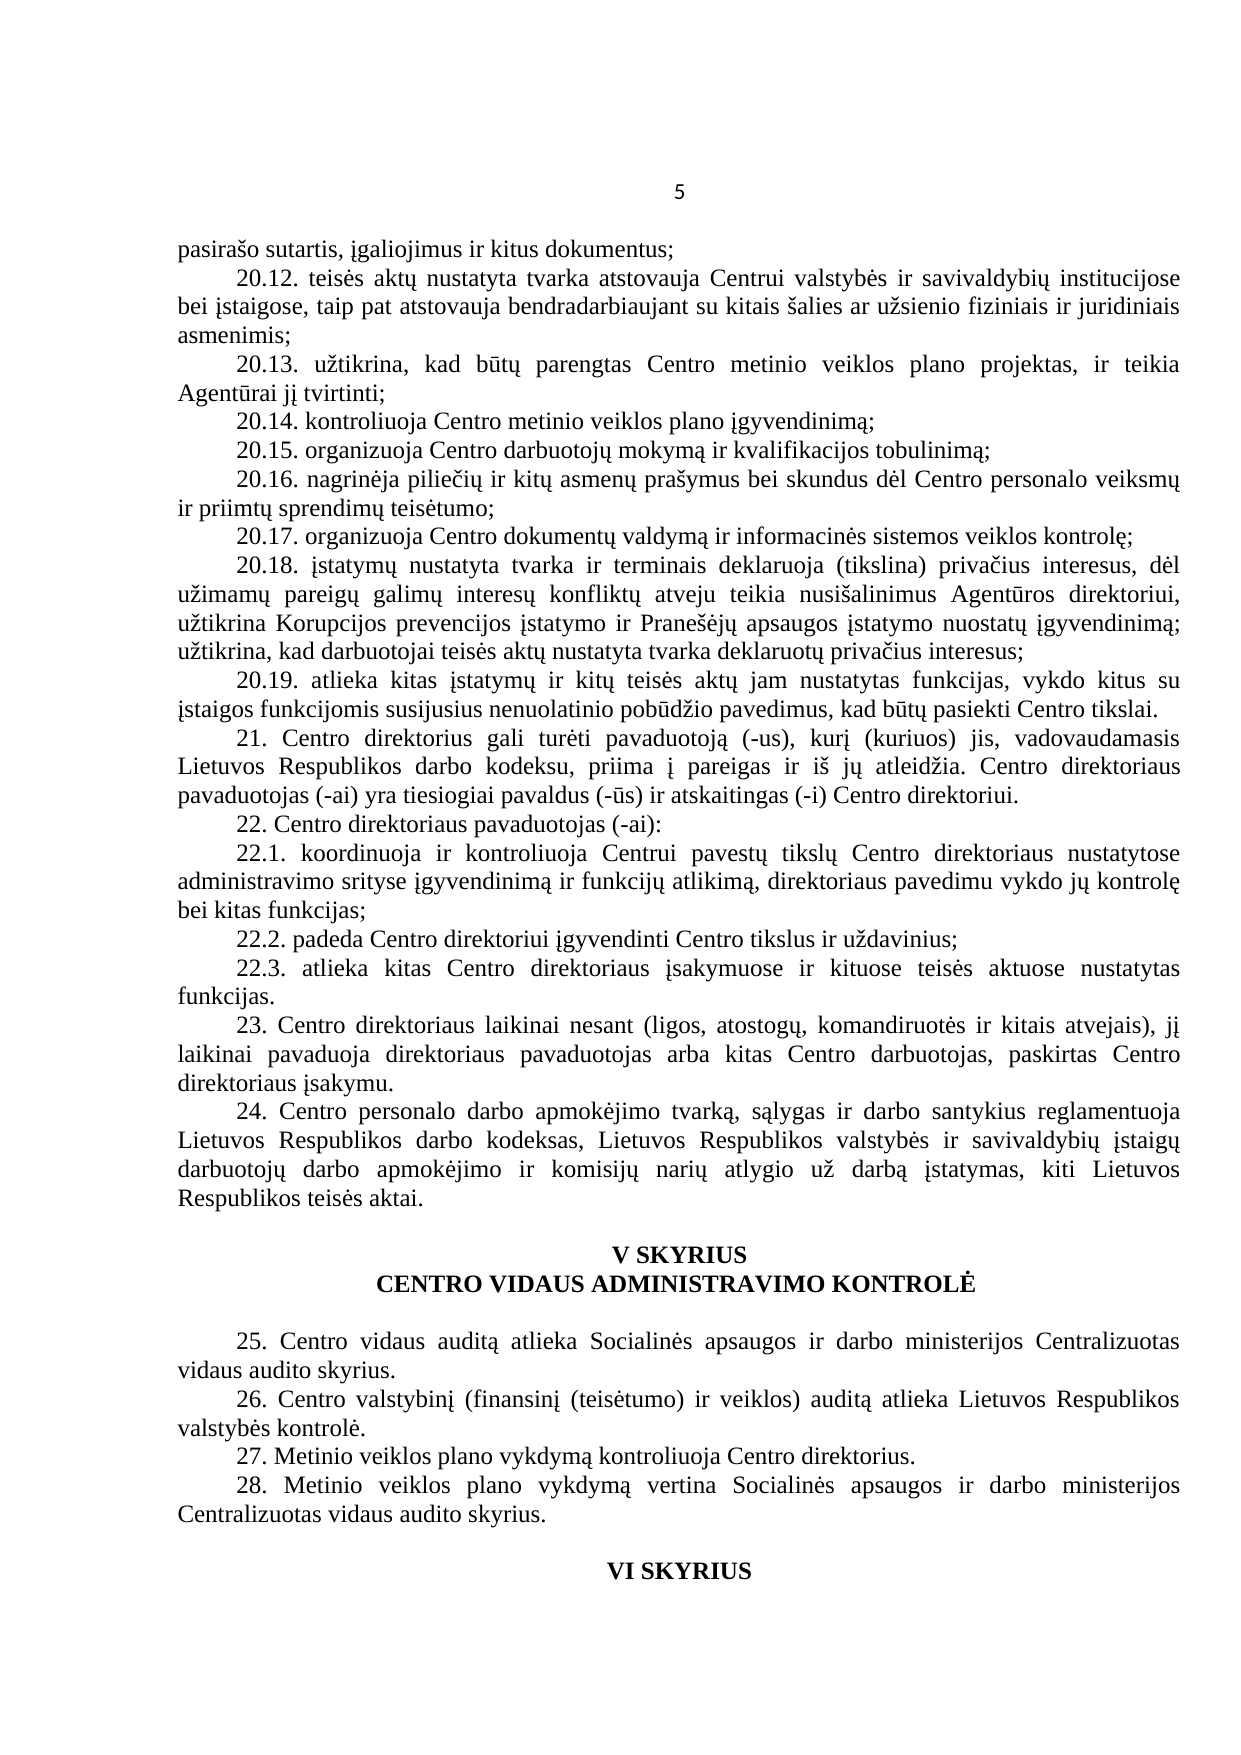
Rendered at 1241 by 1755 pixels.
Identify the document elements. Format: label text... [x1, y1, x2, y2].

text 22.2. padeda Centro direktoriui įgyvendinti Centro tikslus ir uždavinius; [177, 924, 1181, 953]
text 22.3. atlieka kitas Centro direktoriaus įsakymuose ir kituose teisės aktuose nustatytas funkcijas. [177, 953, 1181, 1010]
text 22. Centro direktoriaus pavaduotojas (-ai): [177, 809, 1181, 838]
text pasirašo sutartis, įgaliojimus ir kitus dokumentus; [177, 234, 1181, 263]
text 20.14. kontroliuoja Centro metinio veiklos plano įgyvendinimą; [177, 406, 1181, 435]
text 20.15. organizuoja Centro darbuotojų mokymą ir kvalifikacijos tobulinimą; [177, 435, 1181, 464]
text 28. Metinio veiklos plano vykdymą vertina Socialinės apsaugos ir darbo ministerijos Centralizuotas vidaus audito skyrius. [177, 1470, 1181, 1528]
text 20.18. įstatymų nustatyta tvarka ir terminais deklaruoja (tikslina) privačius interesus, dėl užimamų pareigų galimų interesų konfliktų atveju teikia nusišalinimus Agentūros direktoriui, užtikrina Korupcijos prevencijos įstatymo ir Pranešėjų apsaugos įstatymo nuostatų įgyvendinimą; užtikrina, kad darbuotojai teisės aktų nustatyta tvarka deklaruotų privačius interesus; [177, 550, 1181, 665]
text 25. Centro vidaus auditą atlieka Socialinės apsaugos ir darbo ministerijos Centralizuotas vidaus audito skyrius. [177, 1326, 1181, 1384]
text 20.19. atlieka kitas įstatymų ir kitų teisės aktų jam nustatytas funkcijas, vykdo kitus su įstaigos funkcijomis susijusius nenuolatinio pobūdžio pavedimus, kad būtų pasiekti Centro tikslai. [177, 665, 1181, 723]
text 21. Centro direktorius gali turėti pavaduotoją (-us), kurį (kuriuos) jis, vadovaudamasis Lietuvos Respublikos darbo kodeksu, priima į pareigas ir iš jų atleidžia. Centro direktoriaus pavaduotojas (-ai) yra tiesiogiai pavaldus (-ūs) ir atskaitingas (-i) Centro direktoriui. [177, 723, 1181, 809]
text 27. Metinio veiklos plano vykdymą kontroliuoja Centro direktorius. [177, 1441, 1181, 1470]
text 20.13. užtikrina, kad būtų parengtas Centro metinio veiklos plano projektas, ir teikia Agentūrai jį tvirtinti; [177, 349, 1181, 406]
text 20.12. teisės aktų nustatyta tvarka atstovauja Centrui valstybės ir savivaldybių institucijose bei įstaigose, taip pat atstovauja bendradarbiaujant su kitais šalies ar užsienio fiziniais ir juridiniais asmenimis; [177, 263, 1181, 349]
text V skyrius [177, 1240, 1181, 1269]
text 24. Centro personalo darbo apmokėjimo tvarką, sąlygas ir darbo santykius reglamentuoja Lietuvos Respublikos darbo kodeksas, Lietuvos Respublikos valstybės ir savivaldybių įstaigų darbuotojų darbo apmokėjimo ir komisijų narių atlygio už darbą įstatymas, kiti Lietuvos Respublikos teisės aktai. [177, 1096, 1181, 1211]
text 20.17. organizuoja Centro dokumentų valdymą ir informacinės sistemos veiklos kontrolę; [177, 521, 1181, 550]
text 26. Centro valstybinį (finansinį (teisėtumo) ir veiklos) auditą atlieka Lietuvos Respublikos valstybės kontrolė. [177, 1384, 1181, 1441]
text 20.16. nagrinėja piliečių ir kitų asmenų prašymus bei skundus dėl Centro personalo veiksmų ir priimtų sprendimų teisėtumo; [177, 464, 1181, 521]
text CENTRO VIDAUS ADMINISTRAVIMO KONTROLĖ [177, 1269, 1181, 1298]
text 23. Centro direktoriaus laikinai nesant (ligos, atostogų, komandiruotės ir kitais atvejais), jį laikinai pavaduoja direktoriaus pavaduotojas arba kitas Centro darbuotojas, paskirtas Centro direktoriaus įsakymu. [177, 1010, 1181, 1096]
text VI skyrius [177, 1556, 1181, 1585]
text 22.1. koordinuoja ir kontroliuoja Centrui pavestų tikslų Centro direktoriaus nustatytose administravimo srityse įgyvendinimą ir funkcijų atlikimą, direktoriaus pavedimu vykdo jų kontrolę bei kitas funkcijas; [177, 838, 1181, 924]
